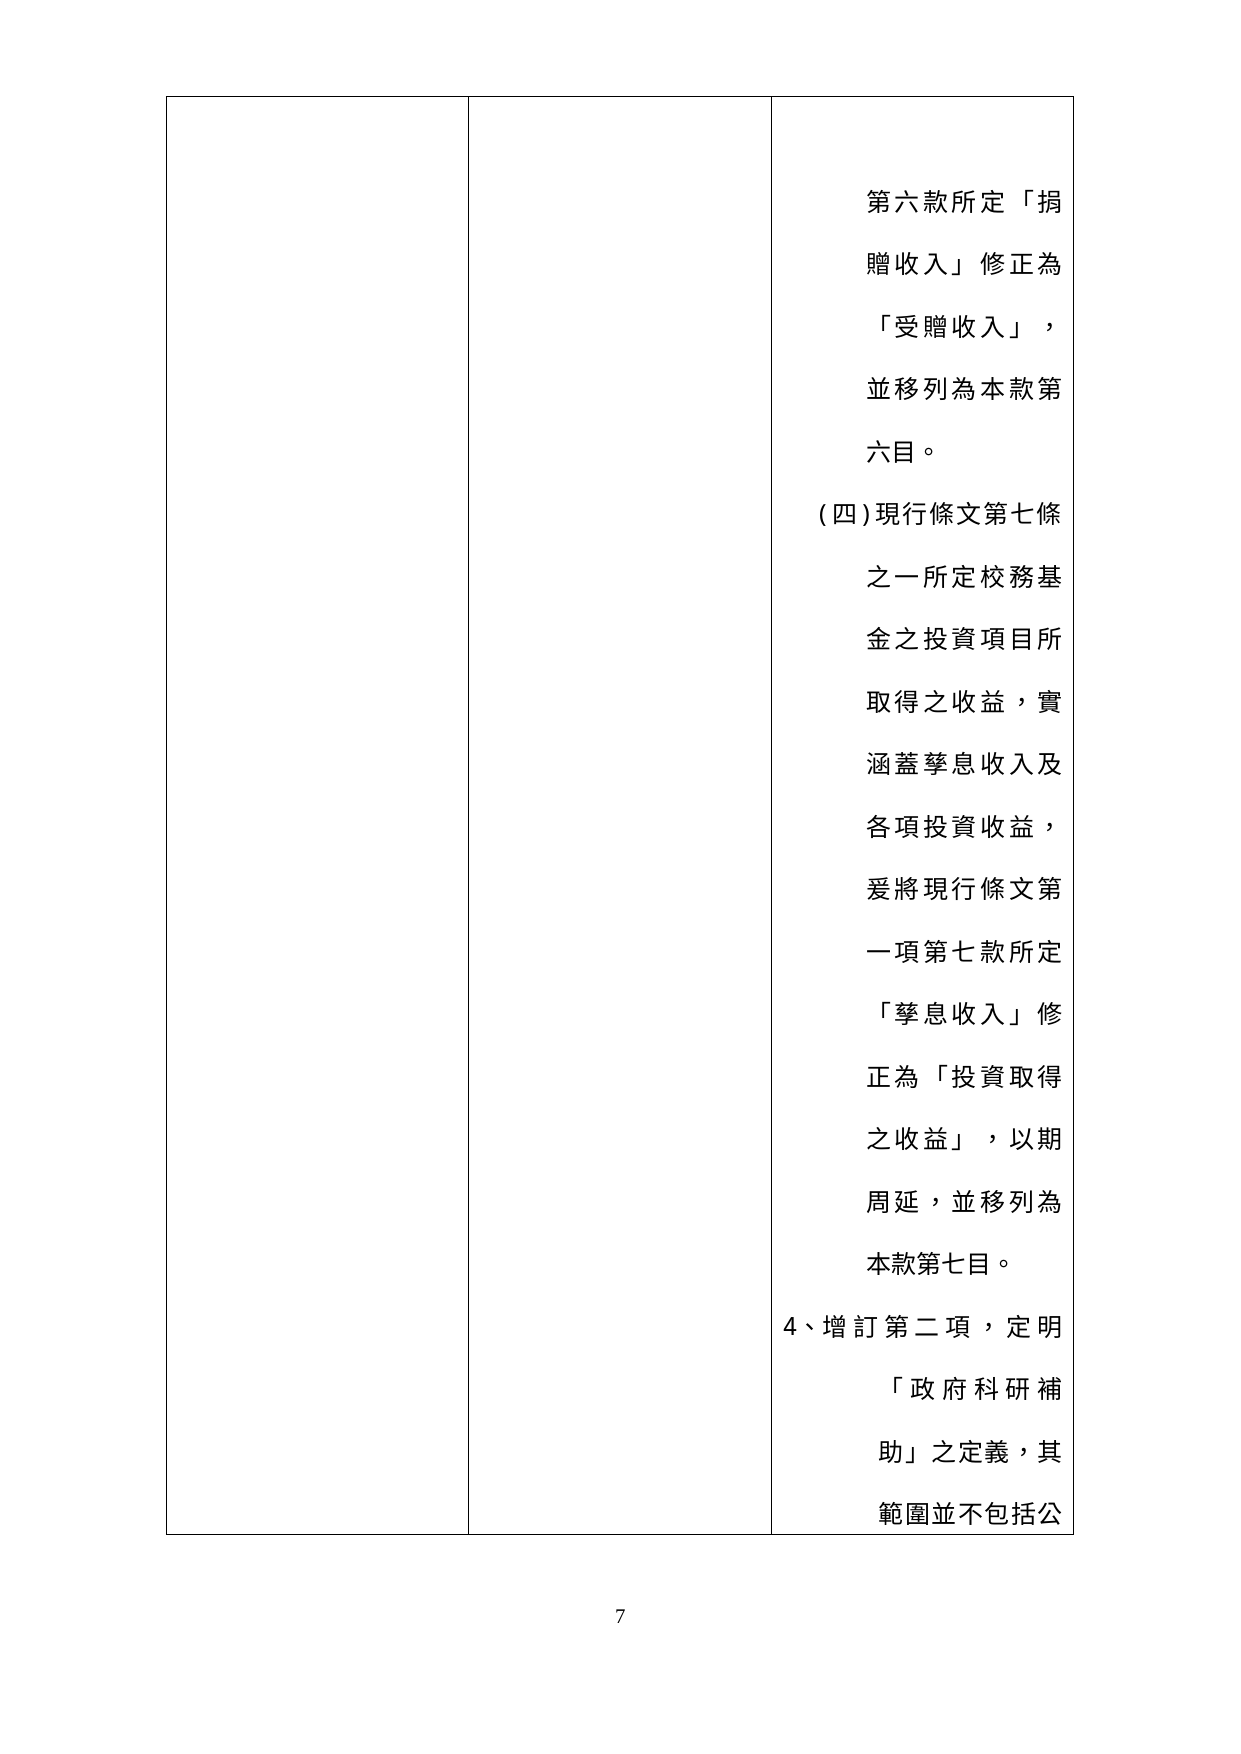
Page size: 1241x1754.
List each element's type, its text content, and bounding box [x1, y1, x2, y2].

table_cell [167, 97, 468, 1534]
table_cell [469, 97, 771, 1534]
table_cell 條次變更。 為明確區分校務基金來源，爰修正第一項第一款規定，另該款所定政府編列預算撥付之經費，均應循預算法、會計法、決算法、審計法及相關法令規定辦理。 現行條文第一項第二款至第八款所定收入係屬自籌收入，爰於修正條文第一項增列第二款自籌收入之項目，並將上開各款收入修正移列第二款各目規定： (一)為配合大學法及專科學校法之修正，爰將現行條文第一項第四款所定「建教合作」修正為「產學合作」，以符現況，並移列為本款第三目。 (二)校務基金收入來自國家科學委員會、行政院農業委員會、教育部等各級政府機關之科學技術研究補助案或委辦案者，明文納為自籌收入項目，其經費應依補助計畫或委辦契約規定支用，爰增列本款第四目規定。 (三)現行條文第一項第六款所定「捐贈收入」修正為「受贈收入」，並移列為本款第六目。 (四)現行條文第七條之一所定校務基金之投資項目所取得之收益，實涵蓋孳息收入及各項投資收益，爰將現行條文第一項第七款所定「孳息收入」修正為「投資取得之收益」，以期周延，並移列為本款第七目。 增訂第二項，定明「政府科研補助」之定義，其範圍並不包括公立研究機構、公營事業、依法設置之財團法人之科研補助，以及部分政府於非科技計畫促進科學技術研究發展之補助。 現行條文第二項有關學雜費之收費標準，已於大學法第三十五條第一項規定，另政府編列預算撥付之來源，除教育部外尚包括其他政府機關，且均應循預算程序辦理，本項規範實無必要，爰予刪除。 [772, 97, 1073, 1534]
